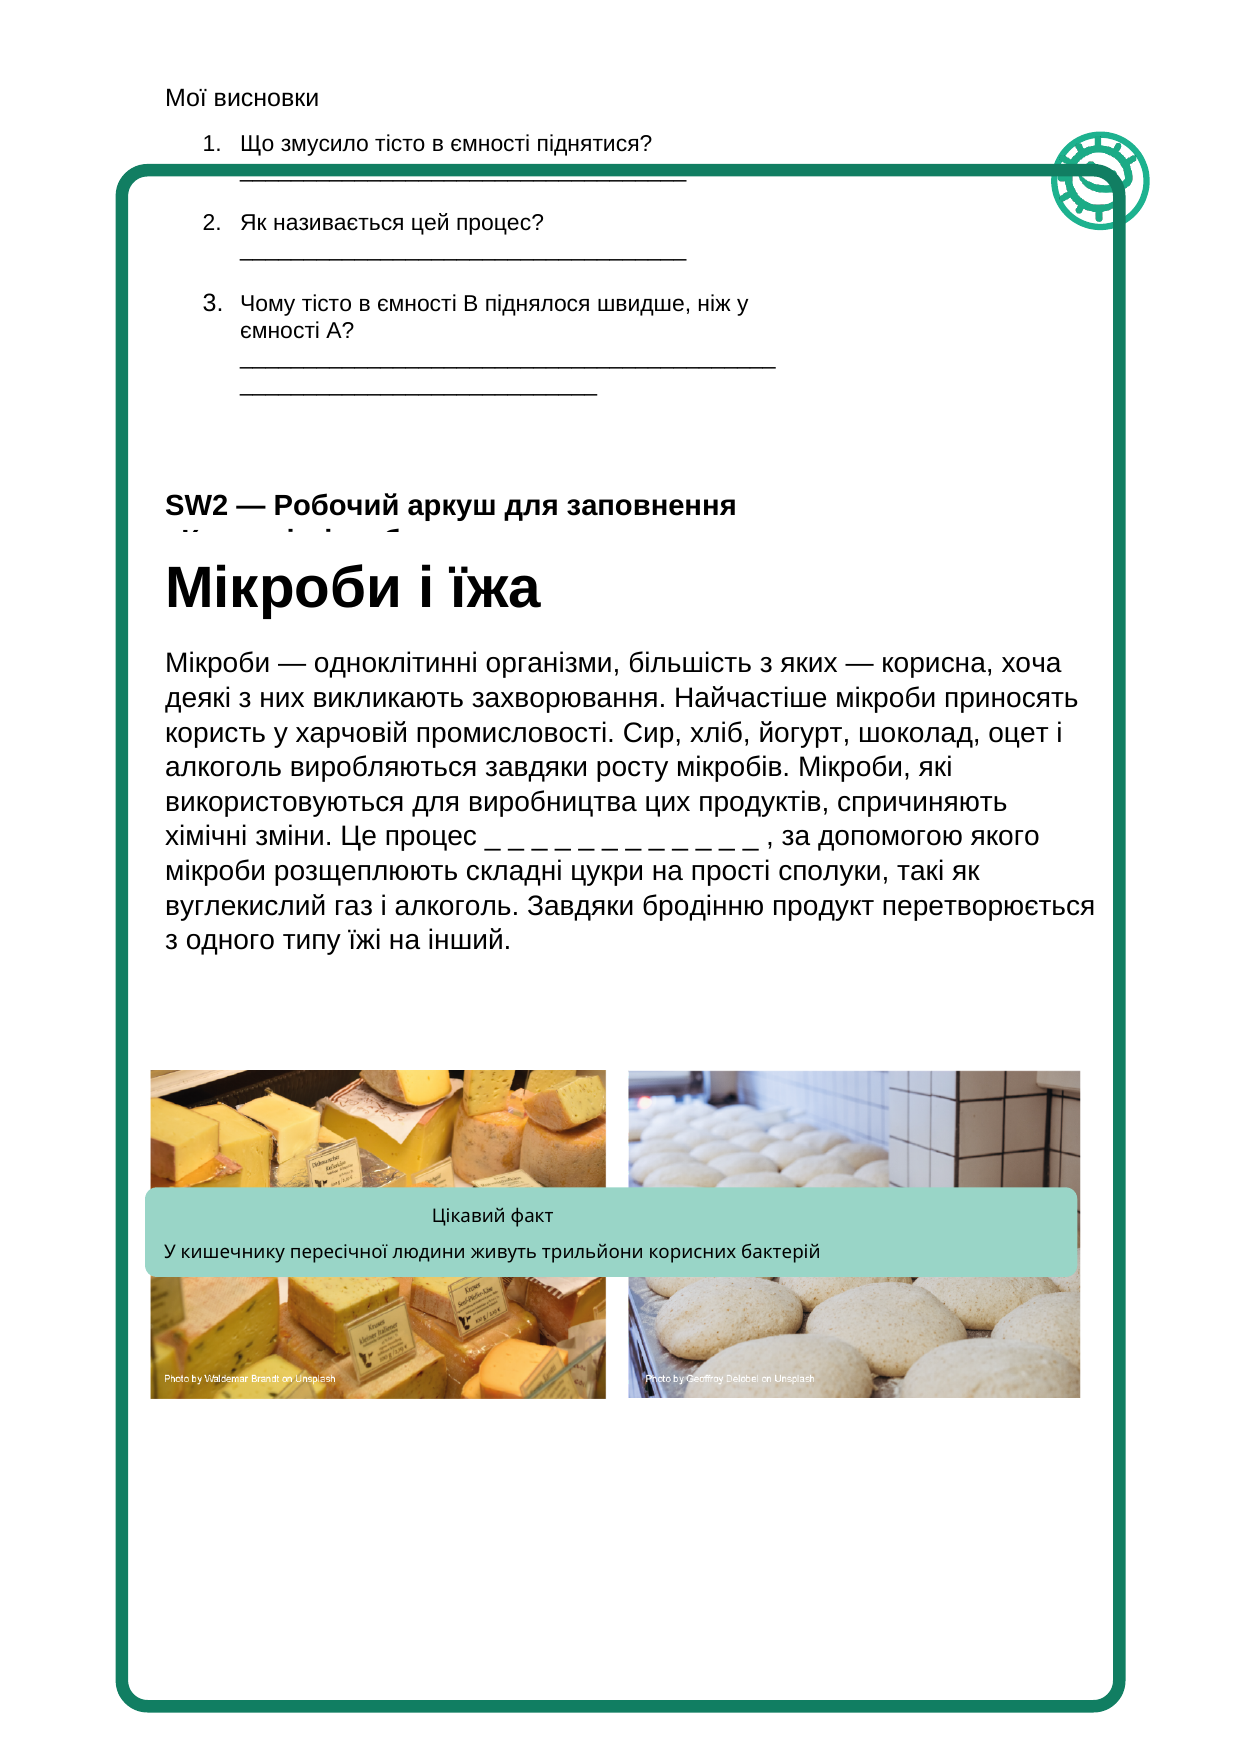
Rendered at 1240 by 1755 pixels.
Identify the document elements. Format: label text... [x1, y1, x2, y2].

list Чому тісто в ємності B піднялося швидше, ніж у ємності A? ______________________________________________________________________ [202, 288, 783, 396]
list Що змусило тісто в ємності піднятися? ___________________________________ [202, 177, 783, 209]
subtitle Мікроби і їжа [165, 552, 911, 619]
text Мікроби — одноклітинні організми, більшість з яких — корисна, хоча деякі з них викликають захворювання. Найчастіше мікроби приносять користь у харчовій промисловості. Сир, хліб, йогурт, шоколад, оцет і алкоголь виробляються завдяки росту мікробів. Мікроби, які використовуються для виробництва цих продуктів, спричиняють хімічні зміни. Це процес _ _ _ _ _ _ _ _ _ _ _ _ , за допомогою якого мікроби розщеплюють складні цукри на прості сполуки, такі як вуглекислий газ і алкоголь. Завдяки бродінню продукт перетворюється з одного типу їжі на інший. [165, 646, 1097, 956]
subtitle SW2 — Робочий аркуш для заповнення «Корисні мікроби» [165, 488, 741, 531]
list Як називається цей процес? ___________________________________ [202, 209, 783, 288]
text Мої висновки [165, 82, 783, 111]
list Що змусило тісто в ємності піднятися? ___________________________________ [202, 130, 783, 163]
